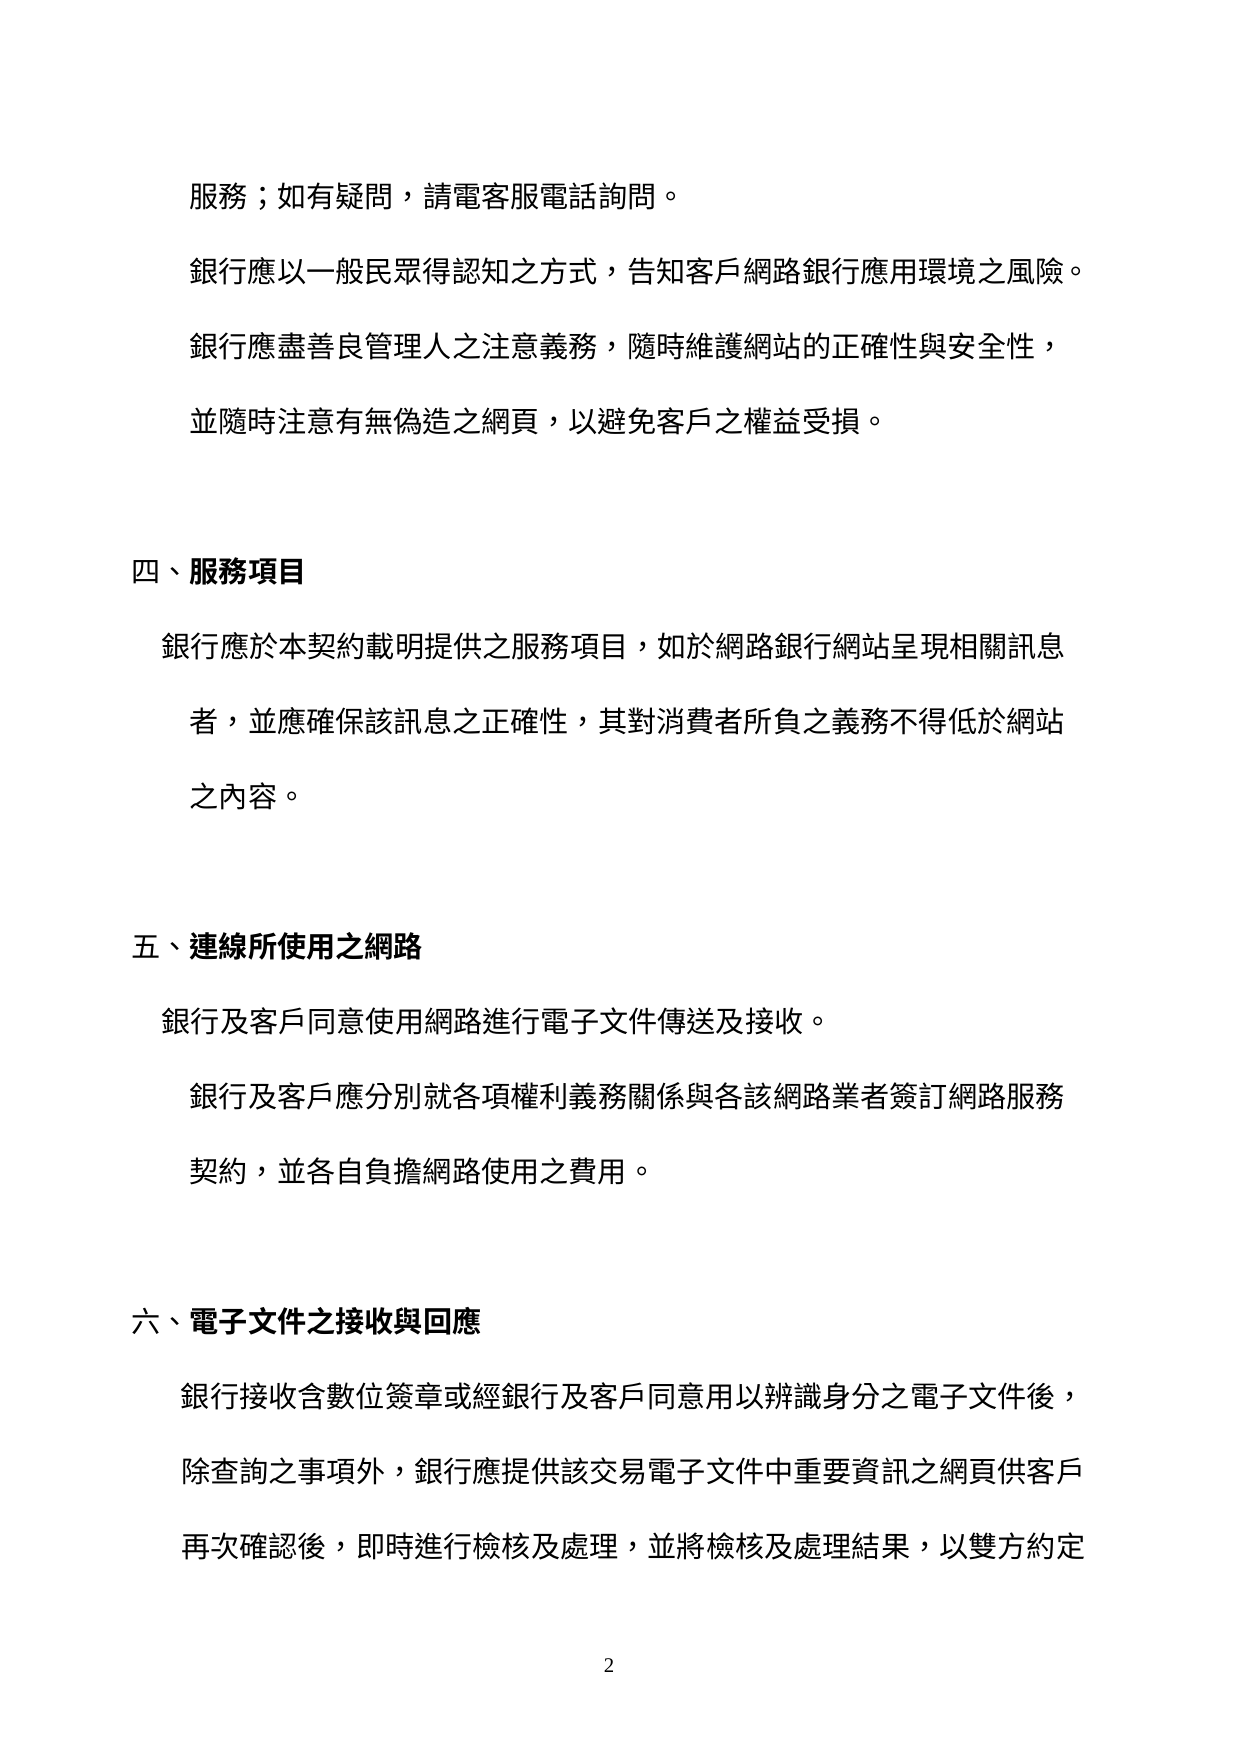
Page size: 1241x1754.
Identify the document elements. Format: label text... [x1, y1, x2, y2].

text 銀行及客戶應分別就各項權利義務關係與各該網路業者簽訂網路服務契約，並各自負擔網路使用之費用。 [189, 1057, 1087, 1207]
text 服務；如有疑問，請電客服電話詢問。 [131, 157, 1087, 232]
text 銀行接收含數位簽章或經銀行及客戶同意用以辨識身分之電子文件後，除查詢之事項外，銀行應提供該交易電子文件中重要資訊之網頁供客戶再次確認後，即時進行檢核及處理，並將檢核及處理結果，以雙方約定 [181, 1357, 1087, 1582]
text 六、電子文件之接收與回應 [131, 1282, 1087, 1357]
text 五、連線所使用之網路 [131, 907, 1087, 982]
text 銀行及客戶同意使用網路進行電子文件傳送及接收。 [131, 982, 1087, 1057]
text 銀行應於本契約載明提供之服務項目，如於網路銀行網站呈現相關訊息者，並應確保該訊息之正確性，其對消費者所負之義務不得低於網站之內容。 [131, 607, 1087, 832]
text 四、服務項目 [131, 532, 1087, 607]
text 銀行應以一般民眾得認知之方式，告知客戶網路銀行應用環境之風險。銀行應盡善良管理人之注意義務，隨時維護網站的正確性與安全性，並隨時注意有無偽造之網頁，以避免客戶之權益受損。 [189, 232, 1087, 457]
